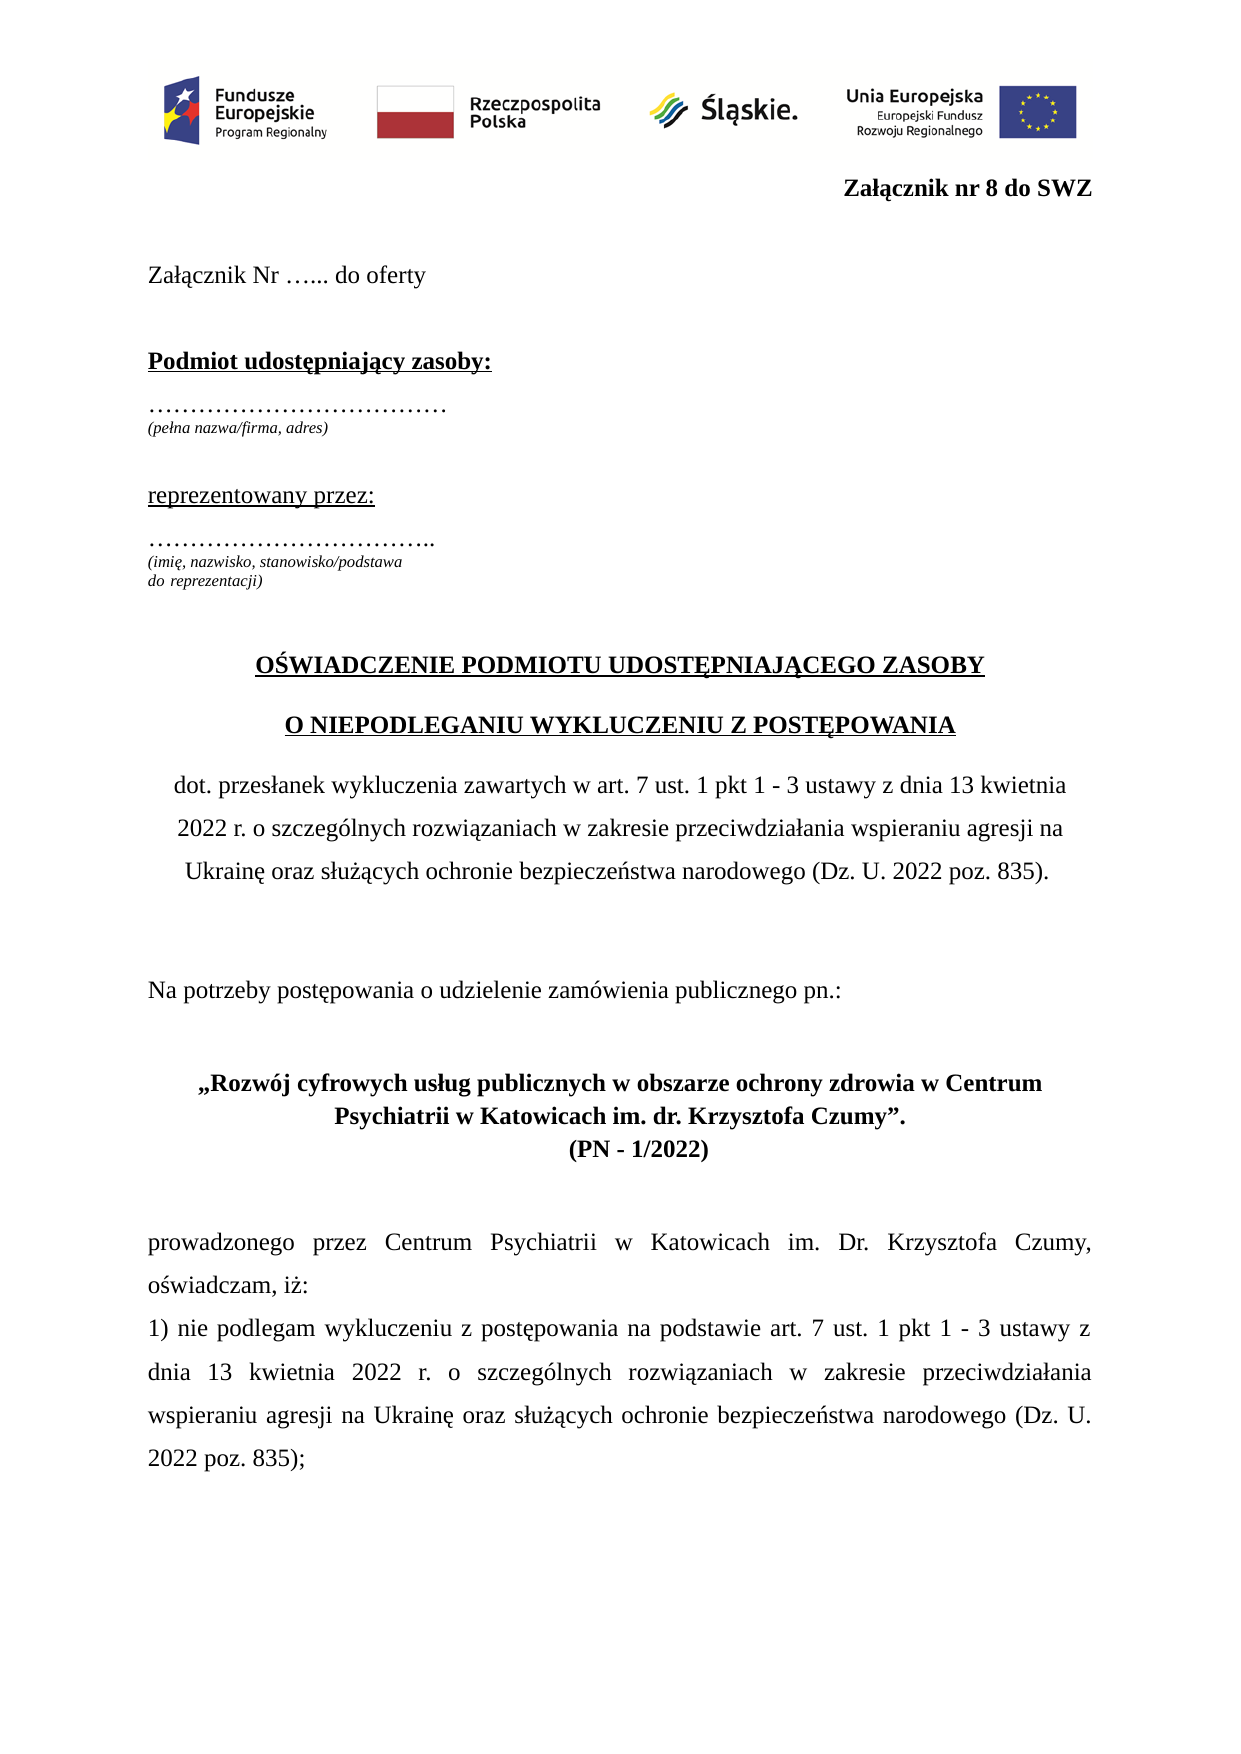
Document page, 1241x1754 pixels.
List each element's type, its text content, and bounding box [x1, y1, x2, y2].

text (PN - 1/2022) [185, 1134, 1092, 1163]
text OŚWIADCZENIE PODMIOTU UDOSTĘPNIAJĄCEGO ZASOBY [148, 650, 1092, 679]
text 1) nie podlegam wykluczeniu z postępowania na podstawie art. 7 ust. 1 pkt 1 - 3 ustawy z dnia 13 kwietnia 2022 r. o szczególnych rozwiązaniach w zakresie przeciwdziałania wspieraniu agresji na Ukrainę oraz służących ochronie bezpieczeństwa narodowego (Dz. U. 2022 poz. 835); [148, 1313, 1092, 1472]
text (pełna nazwa/firma, adres) [148, 418, 472, 437]
text Załącznik nr 8 do SWZ [148, 173, 1092, 202]
text reprezentowany przez: [148, 480, 1092, 509]
text …………………………….. [148, 523, 472, 552]
text Podmiot udostępniający zasoby: [148, 346, 1092, 375]
text O NIEPODLEGANIU WYKLUCZENIU Z POSTĘPOWANIA [148, 710, 1092, 739]
text Na potrzeby postępowania o udzielenie zamówienia publicznego pn.: [148, 976, 1092, 1004]
text dot. przesłanek wykluczenia zawartych w art. 7 ust. 1 pkt 1 - 3 ustawy z dnia 13 kwietnia 2022 r. o szczególnych rozwiązaniach w zakresie przeciwdziałania wspieraniu agresji na Ukrainę oraz służących ochronie bezpieczeństwa narodowego (Dz. U. 2022 poz. 835). [148, 770, 1092, 885]
text prowadzonego przez Centrum Psychiatrii w Katowicach im. Dr. Krzysztofa Czumy, oświadczam, iż: [148, 1227, 1092, 1299]
text Załącznik Nr …... do oferty [148, 260, 1092, 288]
text „Rozwój cyfrowych usług publicznych w obszarze ochrony zdrowia w Centrum Psychiatrii w Katowicach im. dr. Krzysztofa Czumy”. [148, 1068, 1092, 1130]
text (imię, nazwisko, stanowisko/podstawa do reprezentacji) [148, 552, 472, 590]
text ……………………………… [148, 389, 472, 418]
